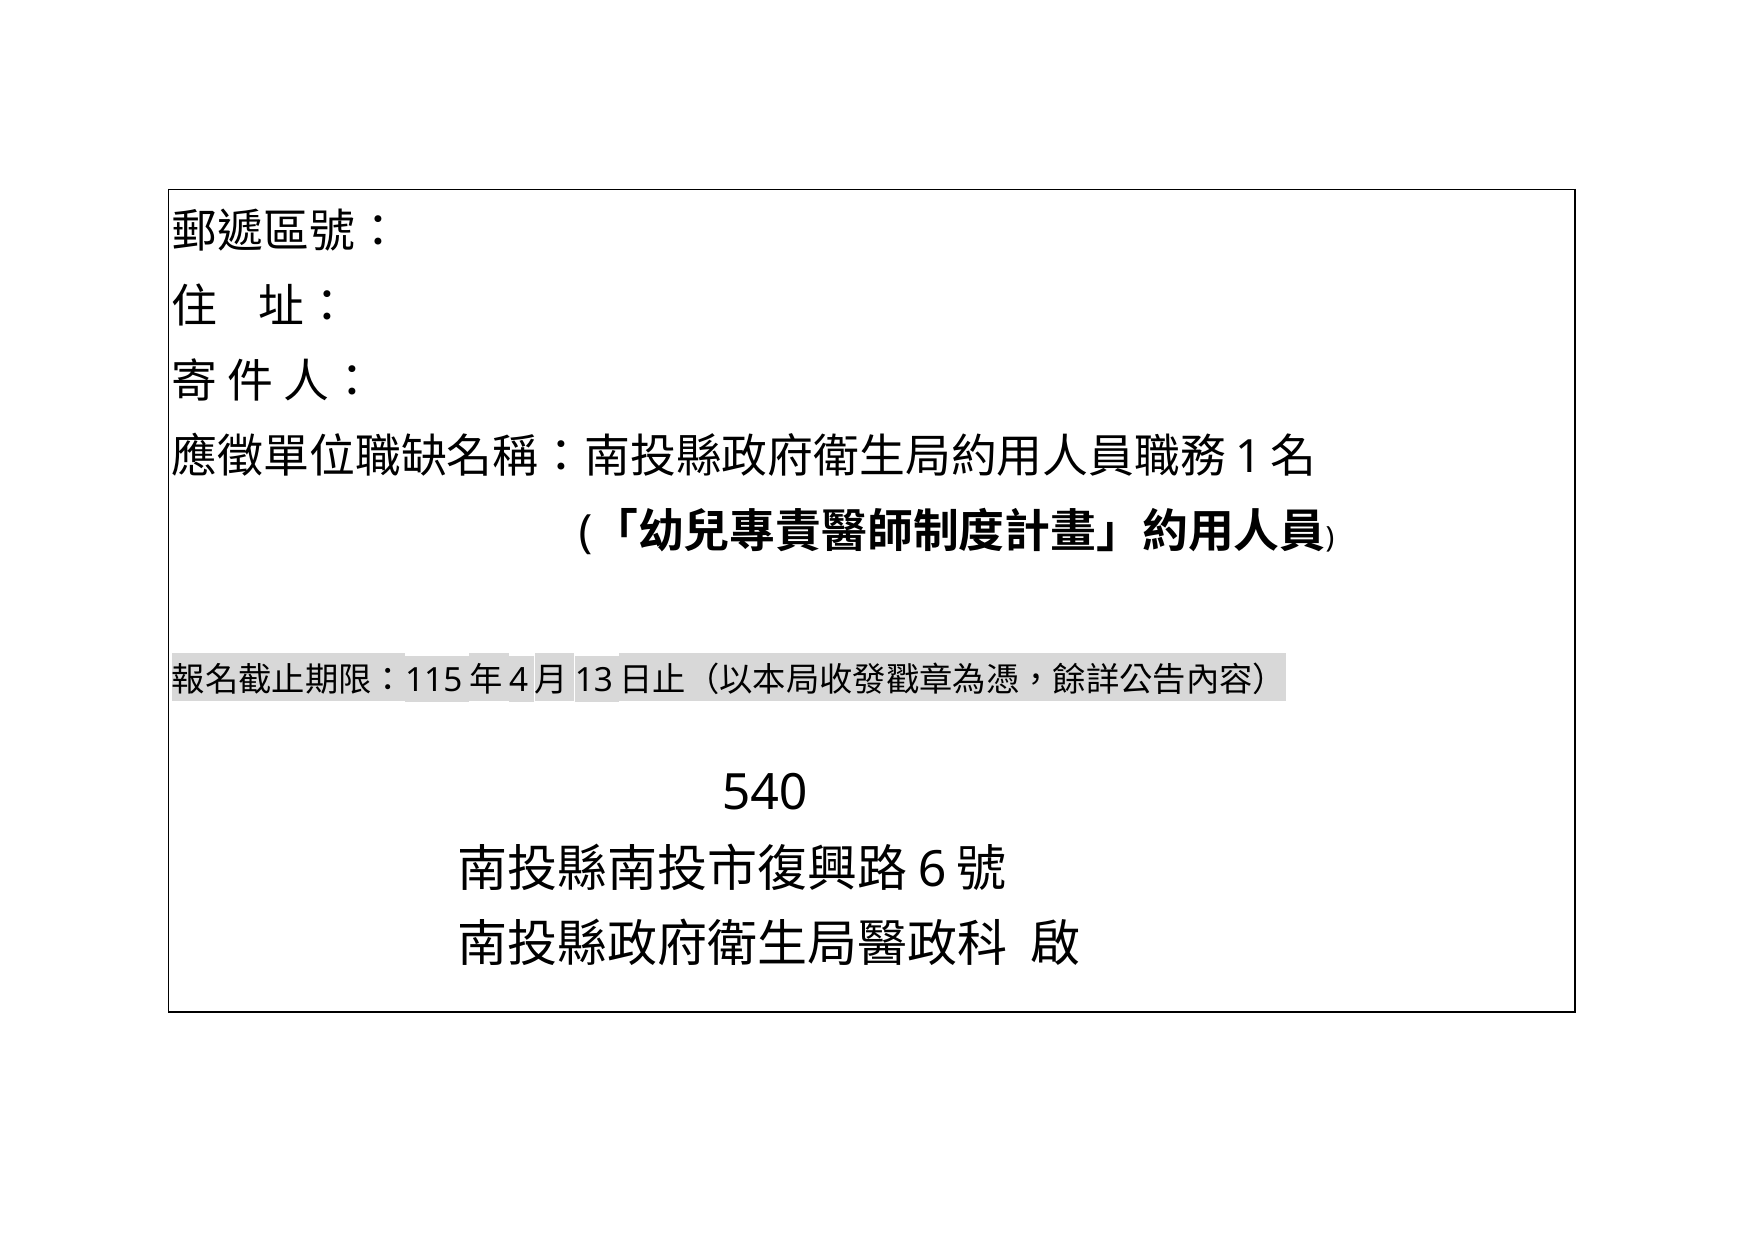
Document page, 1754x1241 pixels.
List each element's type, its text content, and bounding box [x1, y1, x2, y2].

table_header 郵遞區號： 住 址： 寄 件 人： 應徵單位職缺名稱：南投縣政府衛生局約用人員職務1名 (「幼兒專責醫師制度計畫」約用人員) 報名截止期限：115年4月13日止（以本局收發戳章為憑，餘詳公告內容） 540 南投縣南投市復興路6號 南投縣政府衛生局醫政科 啟 [169, 190, 1574, 1011]
